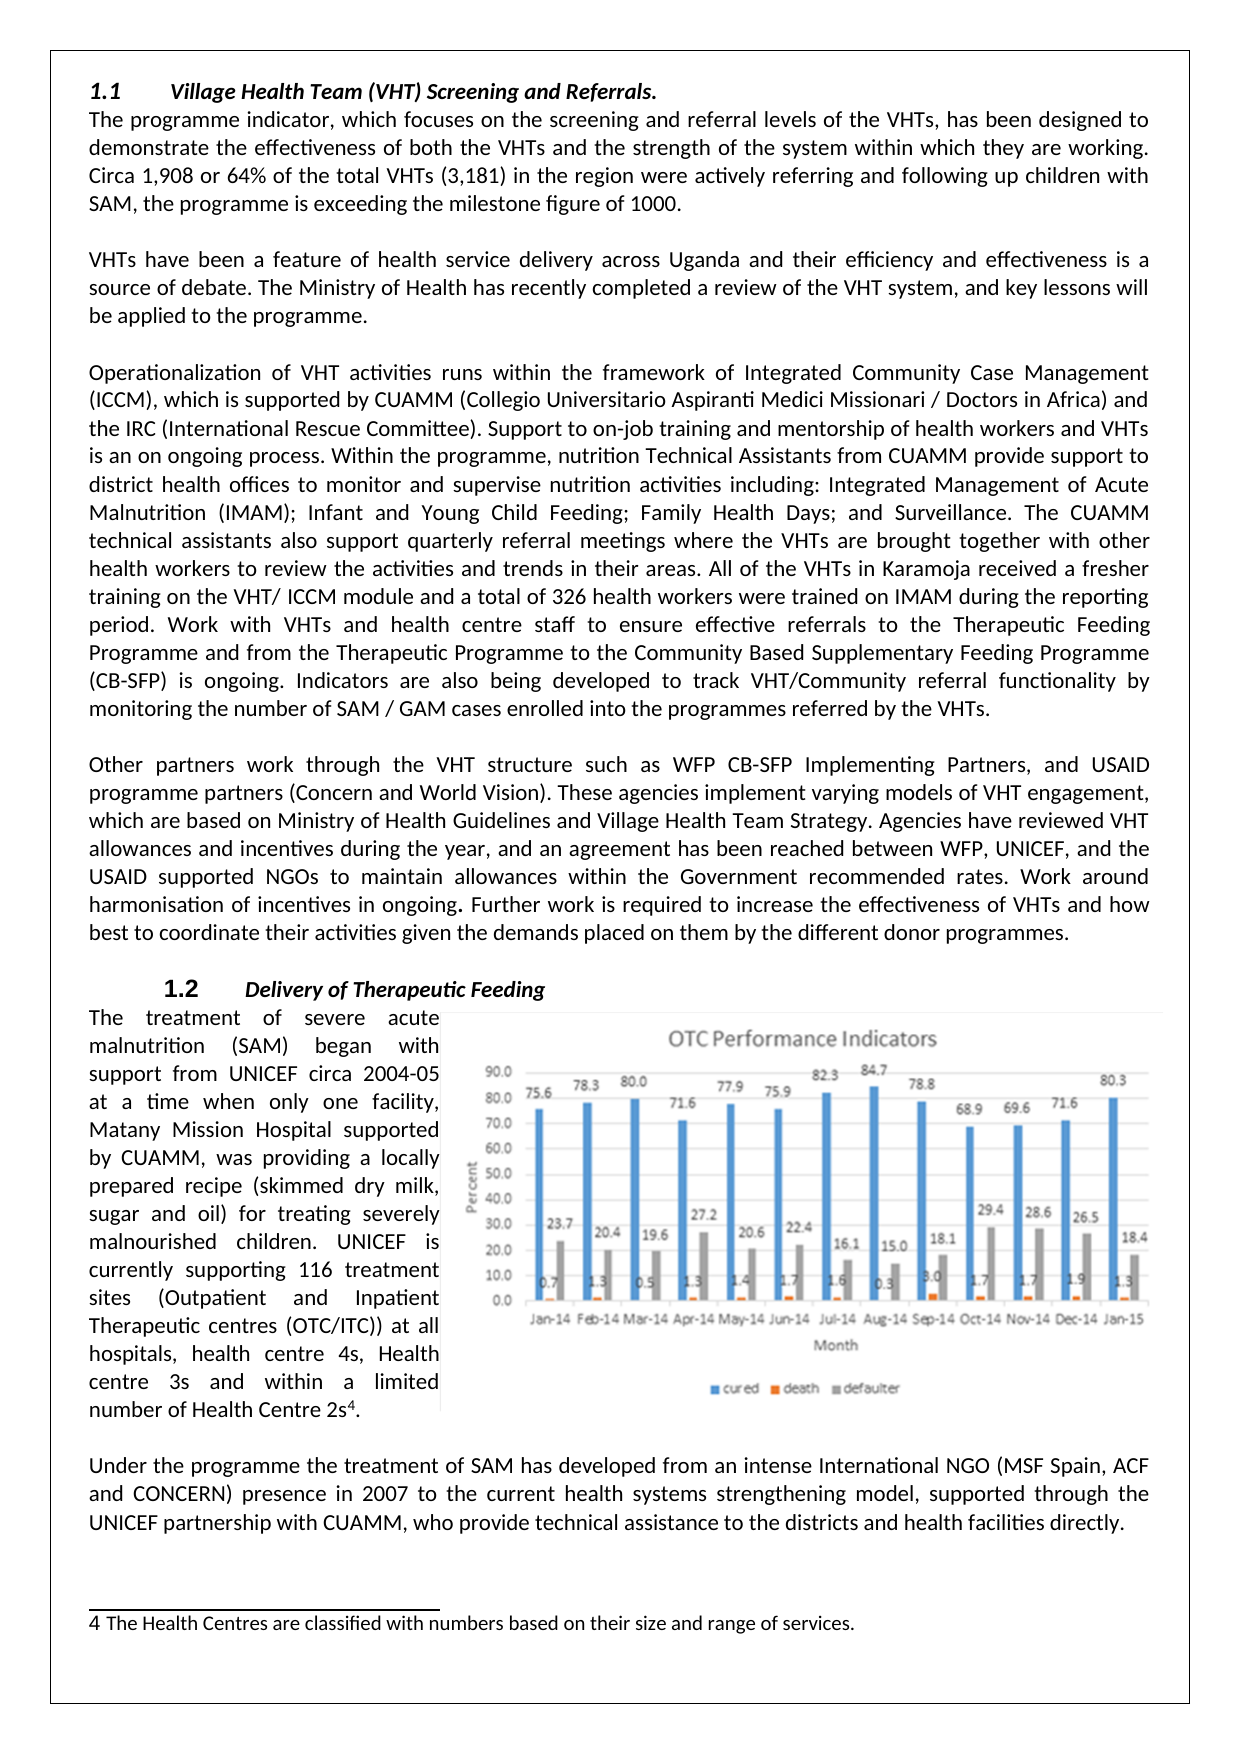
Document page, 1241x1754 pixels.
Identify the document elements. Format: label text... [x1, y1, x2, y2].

text VHTs have been a feature of health service delivery across Uganda and their efficiency and effectiveness is a source of debate. The Ministry of Health has recently completed a review of the VHT system, and key lessons will be applied to the programme. [89, 246, 1152, 329]
text The treatment of severe acute malnutrition (SAM) began with support from UNICEF circa 2004-05 at a time when only one facility, Matany Mission Hospital supported by CUAMM, was providing a locally prepared recipe (skimmed dry milk, sugar and oil) for treating severely malnourished children. UNICEF is currently supporting 116 treatment sites (Outpatient and Inpatient Therapeutic centres (OTC/ITC)) at all hospitals, health centre 4s, Health centre 3s and within a limited number of Health Centre 2s. [89, 1003, 1152, 1423]
text Under the programme the treatment of SAM has developed from an intense International NGO (MSF Spain, ACF and CONCERN) presence in 2007 to the current health systems strengthening model, supported through the UNICEF partnership with CUAMM, who provide technical assistance to the districts and health facilities directly. [89, 1452, 1152, 1536]
text The programme indicator, which focuses on the screening and referral levels of the VHTs, has been designed to demonstrate the effectiveness of both the VHTs and the strength of the system within which they are working. Circa 1,908 or 64% of the total VHTs (3,181) in the region were actively referring and following up children with SAM, the programme is exceeding the milestone figure of 1000. [89, 105, 1152, 217]
list Delivery of Therapeutic Feeding [164, 974, 1152, 1003]
subtitle Village Health Team (VHT) Screening and Referrals. [89, 75, 1152, 105]
text Operationalization of VHT activities runs within the framework of Integrated Community Case Management (ICCM), which is supported by CUAMM (Collegio Universitario Aspiranti Medici Missionari / Doctors in Africa) and the IRC (International Rescue Committee). Support to on-job training and mentorship of health workers and VHTs is an on ongoing process. Within the programme, nutrition Technical Assistants from CUAMM provide support to district health offices to monitor and supervise nutrition activities including: Integrated Management of Acute Malnutrition (IMAM); Infant and Young Child Feeding; Family Health Days; and Surveillance. The CUAMM technical assistants also support quarterly referral meetings where the VHTs are brought together with other health workers to review the activities and trends in their areas. All of the VHTs in Karamoja received a fresher training on the VHT/ ICCM module and a total of 326 health workers were trained on IMAM during the reporting period. Work with VHTs and health centre staff to ensure effective referrals to the Therapeutic Feeding Programme and from the Therapeutic Programme to the Community Based Supplementary Feeding Programme (CB-SFP) is ongoing. Indicators are also being developed to track VHT/Community referral functionality by monitoring the number of SAM / GAM cases enrolled into the programmes referred by the VHTs. [89, 358, 1152, 722]
text Other partners work through the VHT structure such as WFP CB-SFP Implementing Partners, and USAID programme partners (Concern and World Vision). These agencies implement varying models of VHT engagement, which are based on Ministry of Health Guidelines and Village Health Team Strategy. Agencies have reviewed VHT allowances and incentives during the year, and an agreement has been reached between WFP, UNICEF, and the USAID supported NGOs to maintain allowances within the Government recommended rates. Work around harmonisation of incentives in ongoing. Further work is required to increase the effectiveness of VHTs and how best to coordinate their activities given the demands placed on them by the different donor programmes. [89, 750, 1152, 946]
text The Health Centres are classified with numbers based on their size and range of services. [89, 1610, 1152, 1636]
